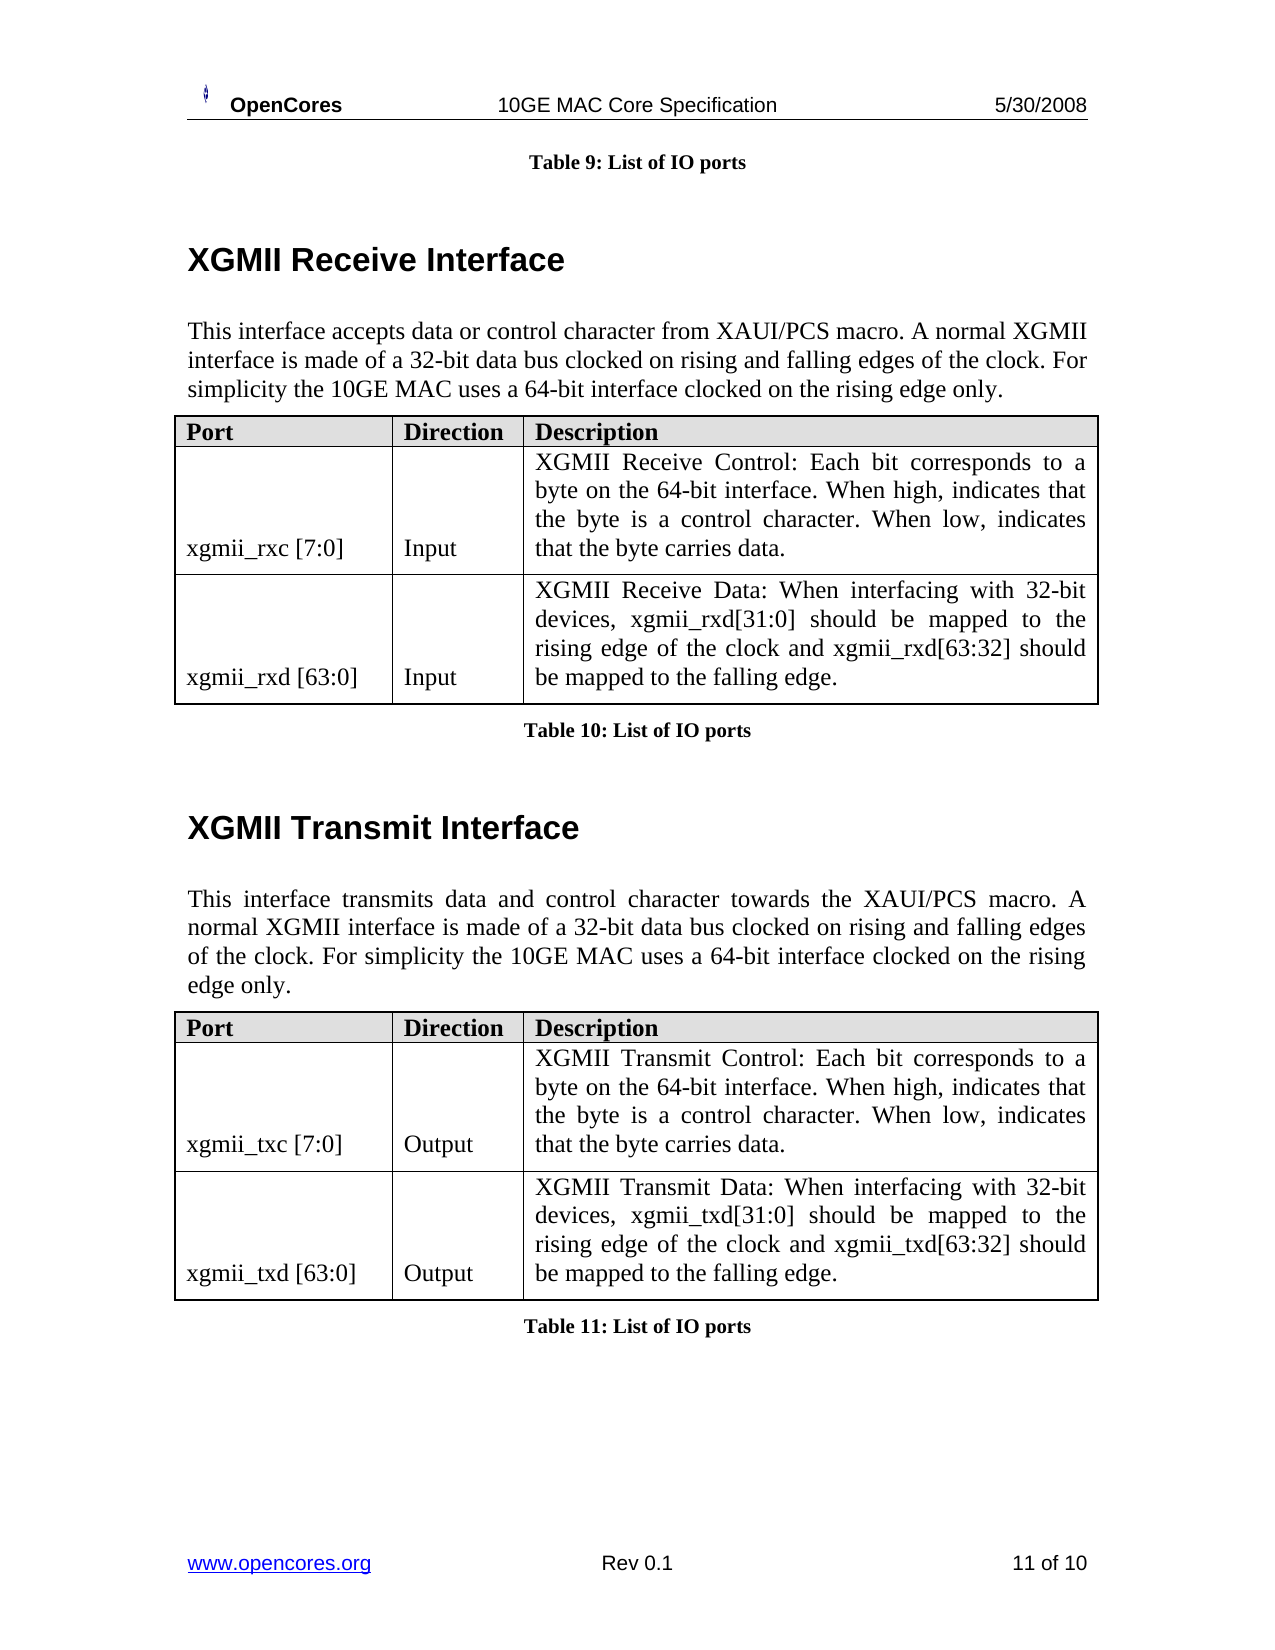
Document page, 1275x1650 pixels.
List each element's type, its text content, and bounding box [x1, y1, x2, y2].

table_cell Input [393, 447, 523, 574]
table_header Description [524, 417, 1097, 446]
text Table 10: List of IO ports [187, 717, 1088, 742]
table_cell XGMII Receive Data: When interfacing with 32-bit devices, xgmii_rxd[31:0] should be mapped to the rising edge of the clock and xgmii_rxd[63:32] should be mapped to the falling edge. [524, 575, 1097, 703]
table_header Direction [393, 1013, 523, 1042]
table_cell Input [393, 575, 523, 703]
table_cell xgmii_txd [63:0] [176, 1172, 392, 1299]
table_cell xgmii_rxc [7:0] [176, 447, 392, 574]
table_cell XGMII Receive Control: Each bit corresponds to a byte on the 64-bit interface. When high, indicates that the byte is a control character. When low, indicates that the byte carries data. [524, 447, 1097, 574]
table_cell Output [393, 1172, 523, 1299]
text This interface accepts data or control character from XAUI/PCS macro. A normal XGMII interface is made of a 32-bit data bus clocked on rising and falling edges of the clock. For simplicity the 10GE MAC uses a 64-bit interface clocked on the rising edge only. [187, 316, 1088, 402]
table_header Port [176, 417, 392, 446]
subtitle XGMII Transmit Interface [187, 808, 1088, 846]
table_cell XGMII Transmit Control: Each bit corresponds to a byte on the 64-bit interface. When high, indicates that the byte is a control character. When low, indicates that the byte carries data. [524, 1043, 1097, 1171]
text Table 9: List of IO ports [187, 150, 1088, 174]
table_cell Output [393, 1043, 523, 1171]
table_cell XGMII Transmit Data: When interfacing with 32-bit devices, xgmii_txd[31:0] should be mapped to the rising edge of the clock and xgmii_txd[63:32] should be mapped to the falling edge. [524, 1172, 1097, 1299]
table_cell xgmii_rxd [63:0] [176, 575, 392, 703]
text This interface transmits data and control character towards the XAUI/PCS macro. A normal XGMII interface is made of a 32-bit data bus clocked on rising and falling edges of the clock. For simplicity the 10GE MAC uses a 64-bit interface clocked on the rising edge only. [187, 884, 1088, 999]
subtitle XGMII Receive Interface [187, 240, 1088, 279]
table_cell xgmii_txc [7:0] [176, 1043, 392, 1171]
text Table 11: List of IO ports [187, 1314, 1088, 1338]
table_header Description [524, 1013, 1097, 1042]
table_header Port [176, 1013, 392, 1042]
table_header Direction [393, 417, 523, 446]
